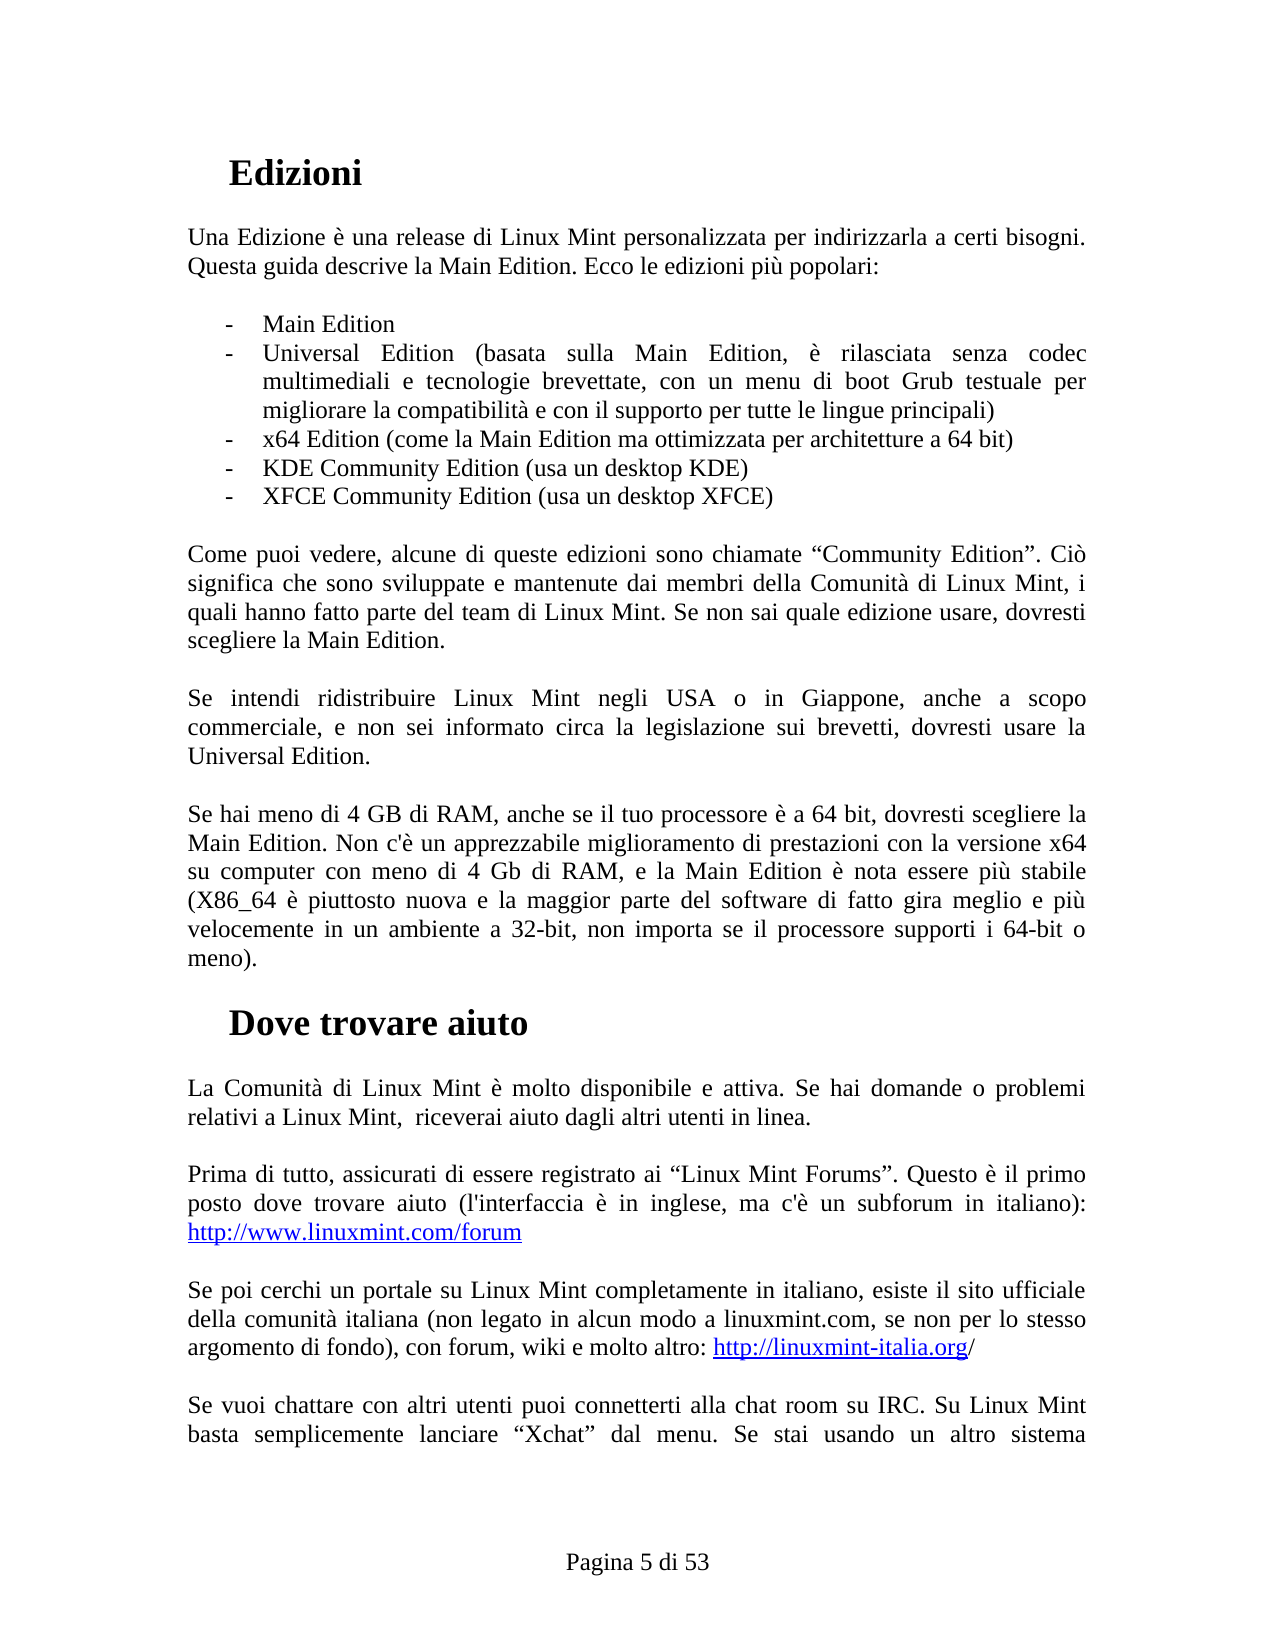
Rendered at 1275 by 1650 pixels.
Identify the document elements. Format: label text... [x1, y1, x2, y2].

text Come puoi vedere, alcune di queste edizioni sono chiamate “Community Edition”. Ciò significa che sono sviluppate e mantenute dai membri della Comunità di Linux Mint, i quali hanno fatto parte del team di Linux Mint. Se non sai quale edizione usare, dovresti scegliere la Main Edition. [187, 539, 1087, 654]
list Universal Edition (basata sulla Main Edition, è rilasciata senza codec multimediali e tecnologie brevettate, con un menu di boot Grub testuale per migliorare la compatibilità e con il supporto per tutte le lingue principali) [225, 338, 1087, 424]
text Se intendi ridistribuire Linux Mint negli USA o in Giappone, anche a scopo commerciale, e non sei informato circa la legislazione sui brevetti, dovresti usare la Universal Edition. [187, 683, 1087, 770]
subtitle Dove trovare aiuto [187, 1001, 1087, 1044]
list Main Edition [225, 309, 1087, 338]
text Una Edizione è una release di Linux Mint personalizzata per indirizzarla a certi bisogni. Questa guida descrive la Main Edition. Ecco le edizioni più popolari: [187, 222, 1087, 280]
text La Comunità di Linux Mint è molto disponibile e attiva. Se hai domande o problemi relativi a Linux Mint, riceverai aiuto dagli altri utenti in linea. [187, 1073, 1087, 1130]
text Prima di tutto, assicurati di essere registrato ai “Linux Mint Forums”. Questo è il primo posto dove trovare aiuto (l'interfaccia è in inglese, ma c'è un subforum in italiano): http://www.linuxmint.com/forum [187, 1159, 1087, 1246]
list KDE Community Edition (usa un desktop KDE) [225, 453, 1087, 481]
list x64 Edition (come la Main Edition ma ottimizzata per architetture a 64 bit) [225, 424, 1087, 453]
text Se hai meno di 4 GB di RAM, anche se il tuo processore è a 64 bit, dovresti scegliere la Main Edition. Non c'è un apprezzabile miglioramento di prestazioni con la versione x64 su computer con meno di 4 Gb di RAM, e la Main Edition è nota essere più stabile (X86_64 è piuttosto nuova e la maggior parte del software di fatto gira meglio e più velocemente in un ambiente a 32-bit, non importa se il processore supporti i 64-bit o meno). [187, 799, 1087, 971]
text Se poi cerchi un portale su Linux Mint completamente in italiano, esiste il sito ufficiale della comunità italiana (non legato in alcun modo a linuxmint.com, se non per lo stesso argomento di fondo), con forum, wiki e molto altro: http://linuxmint-italia.org/ [187, 1275, 1087, 1361]
text Se vuoi chattare con altri utenti puoi connetterti alla chat room su IRC. Su Linux Mint basta semplicemente lanciare “Xchat” dal menu. Se stai usando un altro sistema [187, 1390, 1087, 1448]
subtitle Edizioni [187, 150, 1087, 193]
list XFCE Community Edition (usa un desktop XFCE) [225, 481, 1087, 510]
